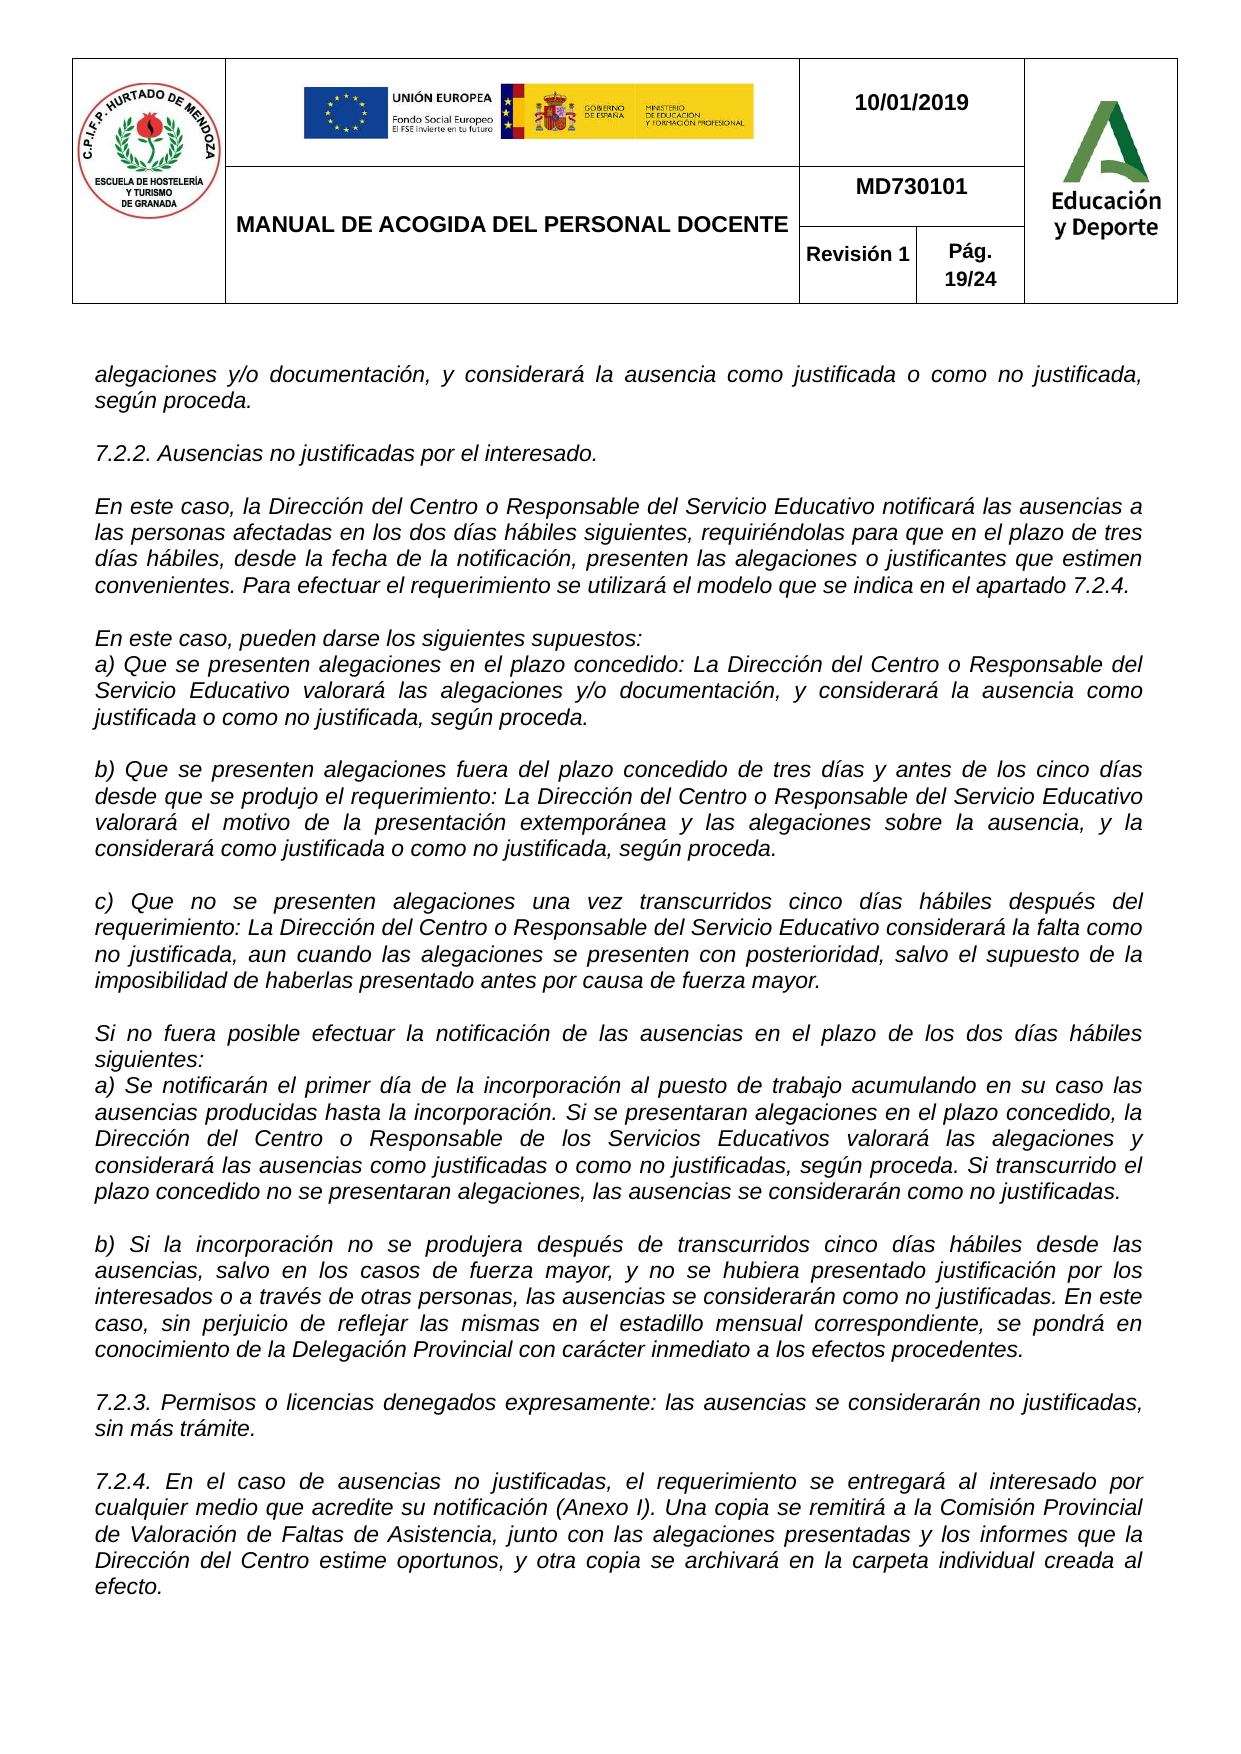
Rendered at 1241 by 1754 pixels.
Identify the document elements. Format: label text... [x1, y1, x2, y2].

text En este caso, la Dirección del Centro o Responsable del Servicio Educativo notificará las ausencias a las personas afectadas en los dos días hábiles siguientes, requiriéndolas para que en el plazo de tres días hábiles, desde la fecha de la notificación, presenten las alegaciones o justificantes que estimen convenientes. Para efectuar el requerimiento se utilizará el modelo que se indica en el apartado 7.2.4. [94, 493, 1146, 598]
text Si no fuera posible efectuar la notificación de las ausencias en el plazo de los dos días hábiles siguientes: [94, 1020, 1146, 1072]
text a) Se notificarán el primer día de la incorporación al puesto de trabajo acumulando en su caso las ausencias producidas hasta la incorporación. Si se presentaran alegaciones en el plazo concedido, la Dirección del Centro o Responsable de los Servicios Educativos valorará las alegaciones y considerará las ausencias como justificadas o como no justificadas, según proceda. Si transcurrido el plazo concedido no se presentaran alegaciones, las ausencias se considerarán como no justificadas. [94, 1072, 1146, 1204]
text c) Que no se presenten alegaciones una vez transcurridos cinco días hábiles después del requerimiento: La Dirección del Centro o Responsable del Servicio Educativo considerará la falta como no justificada, aun cuando las alegaciones se presenten con posterioridad, salvo el supuesto de la imposibilidad de haberlas presentado antes por causa de fuerza mayor. [94, 888, 1146, 993]
text alegaciones y/o documentación, y considerará la ausencia como justificada o como no justificada, según proceda. [94, 361, 1146, 414]
text b) Si la incorporación no se produjera después de transcurridos cinco días hábiles desde las ausencias, salvo en los casos de fuerza mayor, y no se hubiera presentado justificación por los interesados o a través de otras personas, las ausencias se considerarán como no justificadas. En este caso, sin perjuicio de reflejar las mismas en el estadillo mensual correspondiente, se pondrá en conocimiento de la Delegación Provincial con carácter inmediato a los efectos procedentes. [94, 1231, 1146, 1362]
text 7.2.4. En el caso de ausencias no justificadas, el requerimiento se entregará al interesado por cualquier medio que acredite su notificación (Anexo I). Una copia se remitirá a la Comisión Provincial de Valoración de Faltas de Asistencia, junto con las alegaciones presentadas y los informes que la Dirección del Centro estime oportunos, y otra copia se archivará en la carpeta individual creada al efecto. [94, 1468, 1146, 1599]
picture [300, 83, 754, 139]
text En este caso, pueden darse los siguientes supuestos: [94, 624, 1146, 651]
text 7.2.2. Ausencias no justificadas por el interesado. [94, 440, 1146, 466]
picture [1047, 98, 1164, 240]
text a) Que se presenten alegaciones en el plazo concedido: La Dirección del Centro o Responsable del Servicio Educativo valorará las alegaciones y/o documentación, y considerará la ausencia como justificada o como no justificada, según proceda. [94, 651, 1146, 730]
text b) Que se presenten alegaciones fuera del plazo concedido de tres días y antes de los cinco días desde que se produjo el requerimiento: La Dirección del Centro o Responsable del Servicio Educativo valorará el motivo de la presentación extemporánea y las alegaciones sobre la ausencia, y la considerará como justificada o como no justificada, según proceda. [94, 756, 1146, 862]
picture [76, 83, 222, 220]
text 7.2.3. Permisos o licencias denegados expresamente: las ausencias se considerarán no justificadas, sin más trámite. [94, 1389, 1146, 1441]
